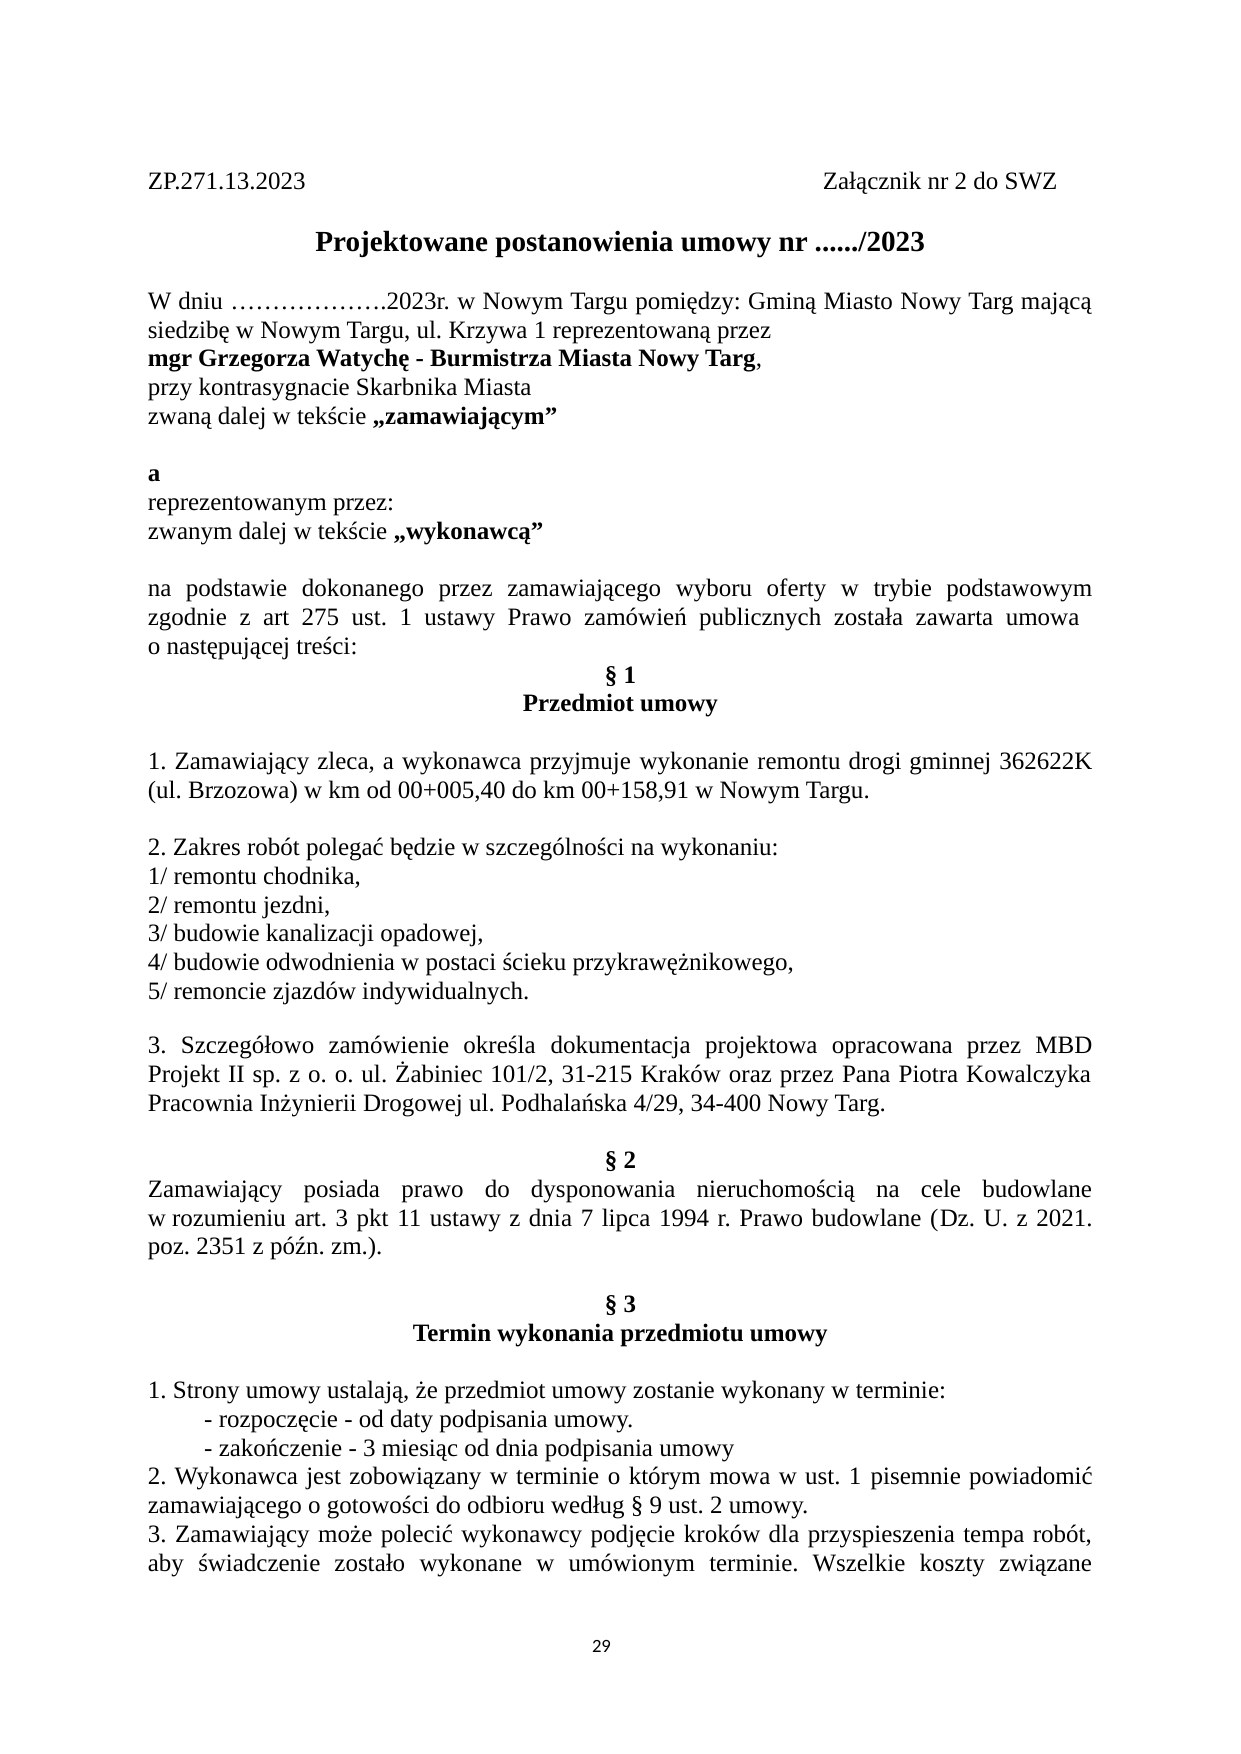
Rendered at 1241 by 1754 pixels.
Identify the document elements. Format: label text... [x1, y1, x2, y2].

text 1. Strony umowy ustalają, że przedmiot umowy zostanie wykonany w terminie: [148, 1375, 1093, 1404]
text 5/ remoncie zjazdów indywidualnych. [148, 976, 1093, 1005]
text zwaną dalej w tekście „zamawiającym” [148, 401, 1093, 430]
text 3. Zamawiający może polecić wykonawcy podjęcie kroków dla przyspieszenia tempa robót, aby świadczenie zostało wykonane w umówionym terminie. Wszelkie koszty związane [148, 1519, 1093, 1576]
text Zamawiający posiada prawo do dysponowania nieruchomością na cele budowlane w rozumieniu art. 3 pkt 11 ustawy z dnia 7 lipca 1994 r. Prawo budowlane (Dz. U. z 2021. poz. 2351 z późn. zm.). [148, 1174, 1093, 1260]
text § 1 [148, 660, 1093, 688]
text 1/ remontu chodnika, [148, 861, 1093, 890]
text § 2 [148, 1145, 1093, 1174]
text Przedmiot umowy [148, 688, 1093, 717]
text 4/ budowie odwodnienia w postaci ścieku przykrawężnikowego, [148, 947, 1093, 976]
text 2/ remontu jezdni, [148, 890, 1093, 918]
text - rozpoczęcie - od daty podpisania umowy. [204, 1404, 1093, 1433]
text - zakończenie - 3 miesiąc od dnia podpisania umowy [204, 1433, 1093, 1461]
text 3/ budowie kanalizacji opadowej, [148, 918, 1093, 947]
text 2. Wykonawca jest zobowiązany w terminie o którym mowa w ust. 1 pisemnie powiadomić zamawiającego o gotowości do odbioru według § 9 ust. 2 umowy. [148, 1461, 1093, 1519]
subtitle Projektowane postanowienia umowy nr ....../2023 [148, 224, 1093, 257]
text Termin wykonania przedmiotu umowy [148, 1318, 1093, 1346]
text 1. Zamawiający zleca, a wykonawca przyjmuje wykonanie remontu drogi gminnej 362622K (ul. Brzozowa) w km od 00+005,40 do km 00+158,91 w Nowym Targu. [148, 746, 1093, 803]
text mgr Grzegorza Watychę - Burmistrza Miasta Nowy Targ, [148, 343, 1093, 372]
text W dniu ……………….2023r. w Nowym Targu pomiędzy: Gminą Miasto Nowy Targ mającą siedzibę w Nowym Targu, ul. Krzywa 1 reprezentowaną przez [148, 286, 1093, 343]
text ZP.271.13.2023 Załącznik nr 2 do SWZ [148, 166, 1093, 195]
text na podstawie dokonanego przez zamawiającego wyboru oferty w trybie podstawowym zgodnie z art 275 ust. 1 ustawy Prawo zamówień publicznych została zawarta umowa o następującej treści: [148, 573, 1093, 660]
text zwanym dalej w tekście „wykonawcą” [148, 516, 1093, 545]
text przy kontrasygnacie Skarbnika Miasta [148, 372, 1093, 401]
text reprezentowanym przez: [148, 487, 1093, 516]
text § 3 [148, 1289, 1093, 1318]
text a [148, 458, 1093, 487]
text 3. Szczegółowo zamówienie określa dokumentacja projektowa opracowana przez MBD Projekt II sp. z o. o. ul. Żabiniec 101/2, 31-215 Kraków oraz przez Pana Piotra Kowalczyka Pracownia Inżynierii Drogowej ul. Podhalańska 4/29, 34-400 Nowy Targ. [148, 1030, 1093, 1116]
text 2. Zakres robót polegać będzie w szczególności na wykonaniu: [148, 832, 1093, 861]
